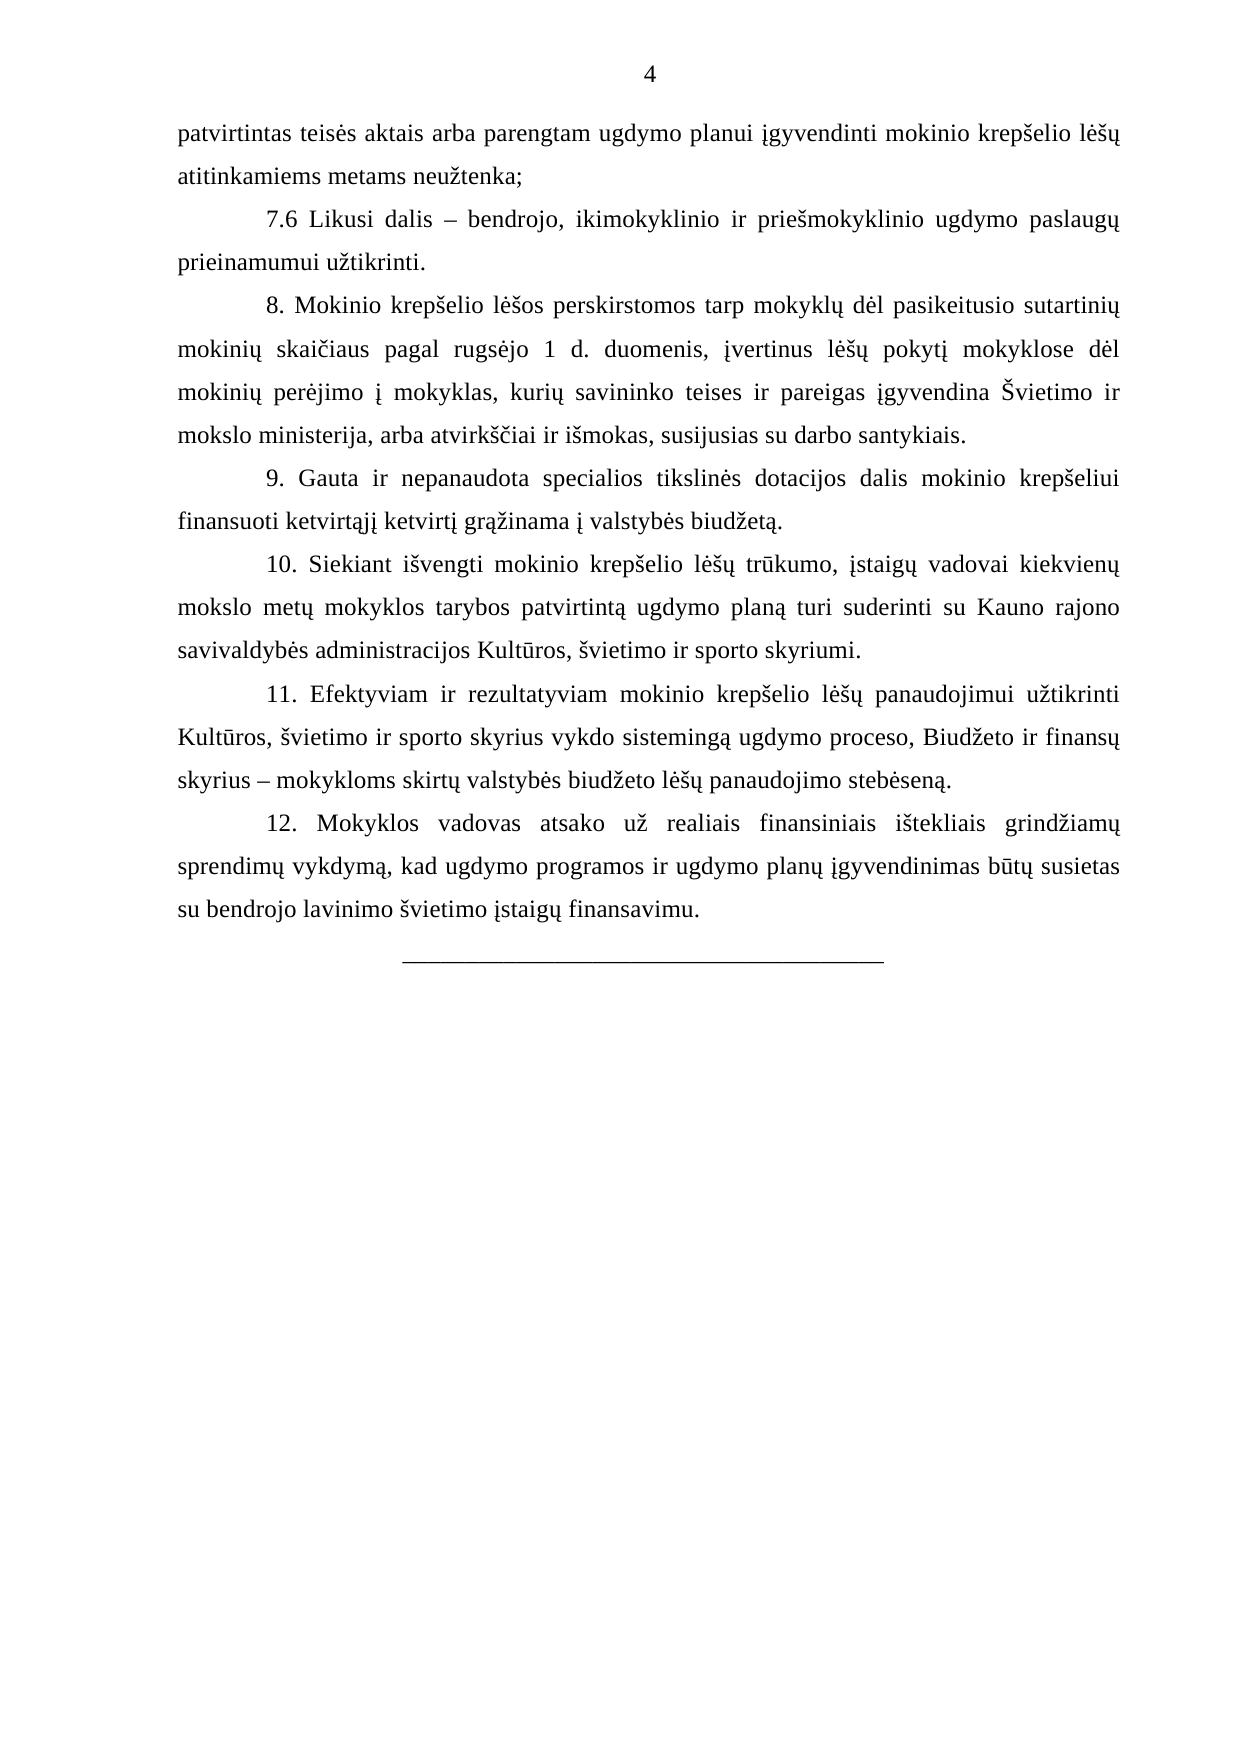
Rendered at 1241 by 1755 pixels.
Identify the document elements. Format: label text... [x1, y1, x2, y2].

text 12. Mokyklos vadovas atsako už realiais finansiniais ištekliais grindžiamų sprendimų vykdymą, kad ugdymo programos ir ugdymo planų įgyvendinimas būtų susietas su bendrojo lavinimo švietimo įstaigų finansavimu. [177, 808, 1122, 923]
text 7.6 Likusi dalis – bendrojo, ikimokyklinio ir priešmokyklinio ugdymo paslaugų prieinamumui užtikrinti. [177, 204, 1122, 276]
text 8. Mokinio krepšelio lėšos perskirstomos tarp mokyklų dėl pasikeitusio sutartinių mokinių skaičiaus pagal rugsėjo 1 d. duomenis, įvertinus lėšų pokytį mokyklose dėl mokinių perėjimo į mokyklas, kurių savininko teises ir pareigas įgyvendina Švietimo ir mokslo ministerija, arba atvirkščiai ir išmokas, susijusias su darbo santykiais. [177, 291, 1122, 449]
text ______________________________________ [177, 937, 1122, 966]
text 11. Efektyviam ir rezultatyviam mokinio krepšelio lėšų panaudojimui užtikrinti Kultūros, švietimo ir sporto skyrius vykdo sistemingą ugdymo proceso, Biudžeto ir finansų skyrius – mokykloms skirtų valstybės biudžeto lėšų panaudojimo stebėseną. [177, 679, 1122, 794]
text 9. Gauta ir nepanaudota specialios tikslinės dotacijos dalis mokinio krepšeliui finansuoti ketvirtąjį ketvirtį grąžinama į valstybės biudžetą. [177, 463, 1122, 535]
text 10. Siekiant išvengti mokinio krepšelio lėšų trūkumo, įstaigų vadovai kiekvienų mokslo metų mokyklos tarybos patvirtintą ugdymo planą turi suderinti su Kauno rajono savivaldybės administracijos Kultūros, švietimo ir sporto skyriumi. [177, 549, 1122, 664]
text patvirtintas teisės aktais arba parengtam ugdymo planui įgyvendinti mokinio krepšelio lėšų atitinkamiems metams neužtenka; [177, 118, 1122, 190]
